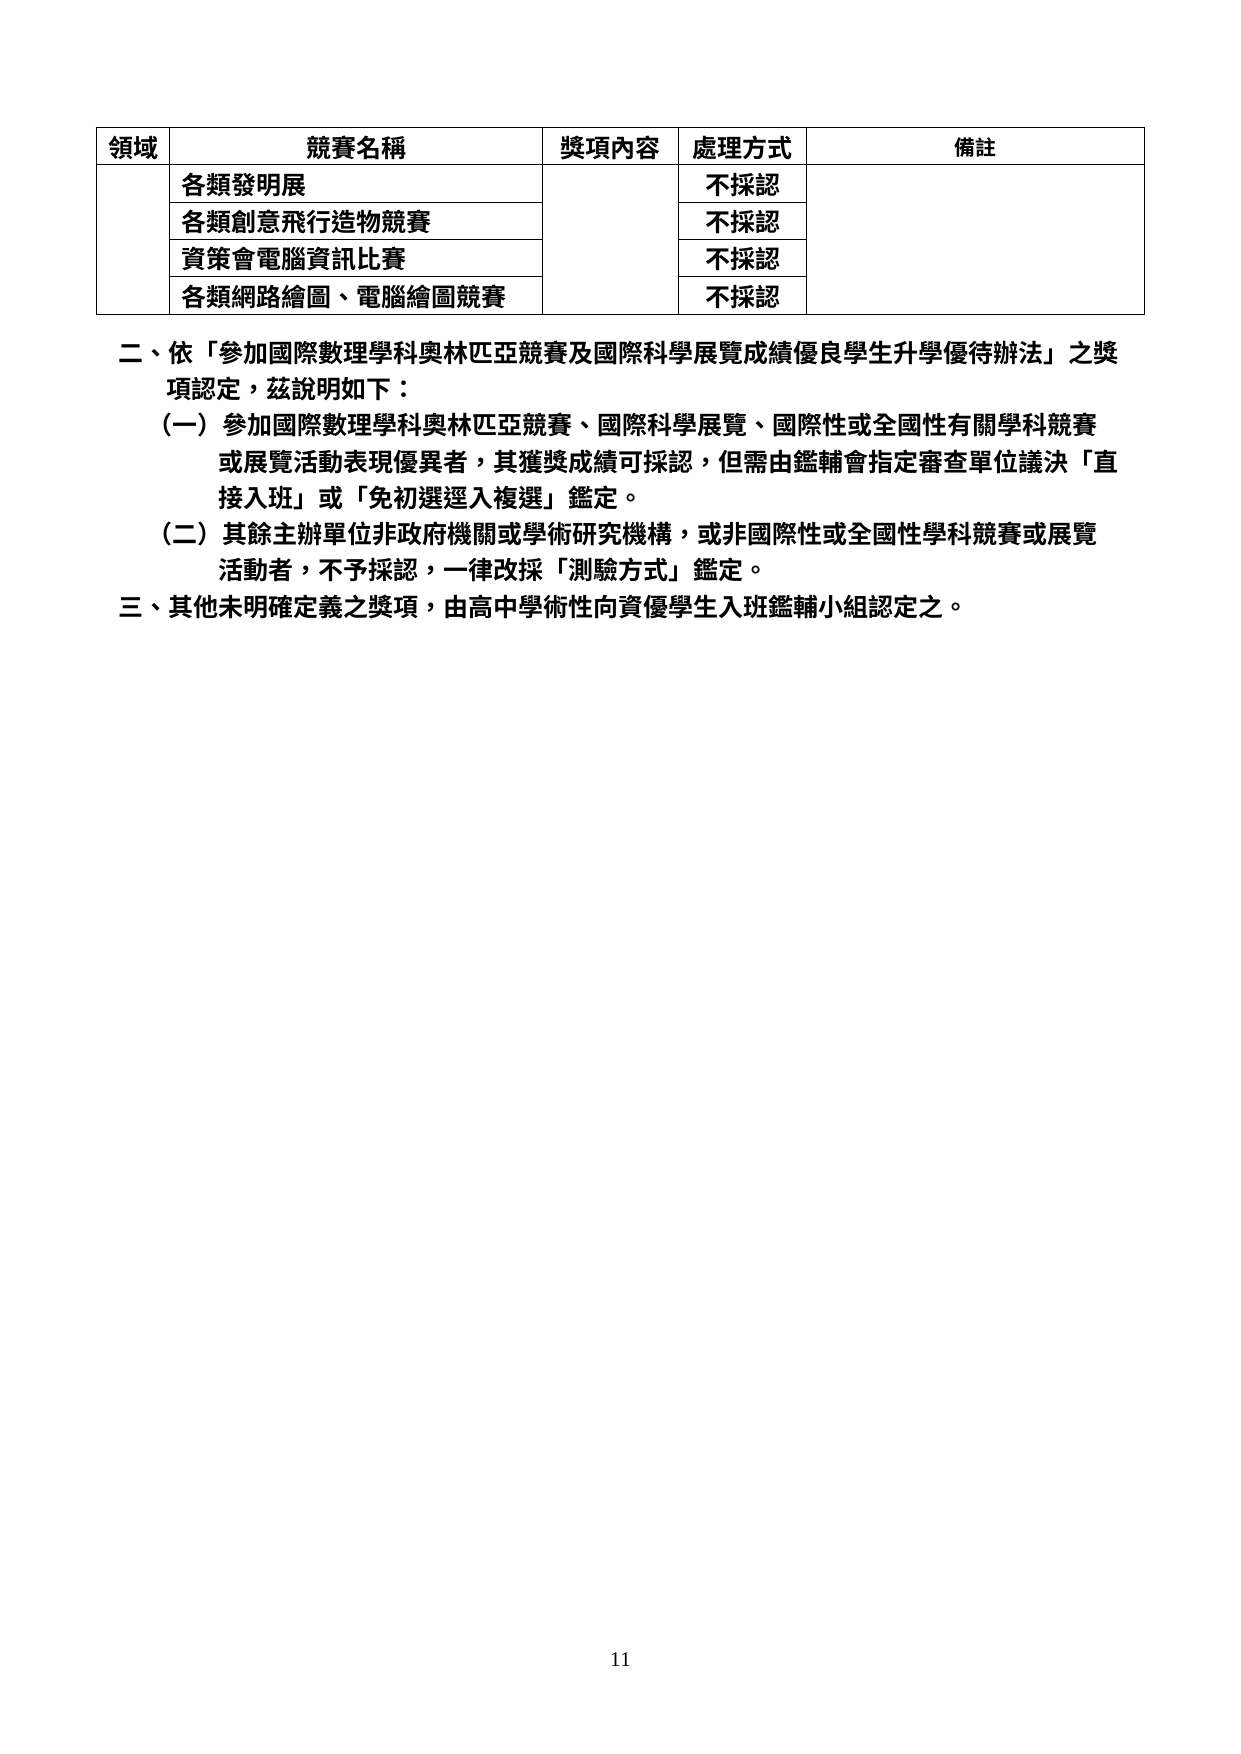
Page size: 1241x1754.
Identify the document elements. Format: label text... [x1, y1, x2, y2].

table_cell 各類創意飛行造物競賽 [170, 203, 542, 239]
table_header 領域 [97, 128, 169, 164]
table_cell 不採認 [679, 165, 806, 202]
table_header 處理方式 [679, 128, 806, 164]
text （一）參加國際數理學科奧林匹亞競賽、國際科學展覽、國際性或全國性有關學科競賽或展覽活動表現優異者，其獲獎成績可採認，但需由鑑輔會指定審查單位議決「直接入班」或「免初選逕入複選」鑑定。 [147, 406, 1122, 514]
text 三、其他未明確定義之獎項，由高中學術性向資優學生入班鑑輔小組認定之。 [118, 587, 1122, 623]
table_cell 不採認 [679, 240, 806, 276]
table_header 備註 [807, 128, 1144, 164]
text （二）其餘主辦單位非政府機關或學術研究機構，或非國際性或全國性學科競賽或展覽活動者，不予採認，一律改採「測驗方式」鑑定。 [147, 514, 1122, 587]
text 二、依「參加國際數理學科奧林匹亞競賽及國際科學展覽成績優良學生升學優待辦法」之獎項認定，茲說明如下： [118, 333, 1122, 406]
table_cell 不採認 [679, 277, 806, 313]
table_cell 資策會電腦資訊比賽 [170, 240, 542, 276]
table_cell [97, 165, 169, 313]
table_header 獎項內容 [543, 128, 678, 164]
table_cell [807, 165, 1144, 313]
table_cell 各類發明展 [170, 165, 542, 202]
table_cell [543, 165, 678, 313]
table_header 競賽名稱 [170, 128, 542, 164]
table_cell 各類網路繪圖、電腦繪圖競賽 [170, 277, 542, 313]
table_cell 不採認 [679, 203, 806, 239]
